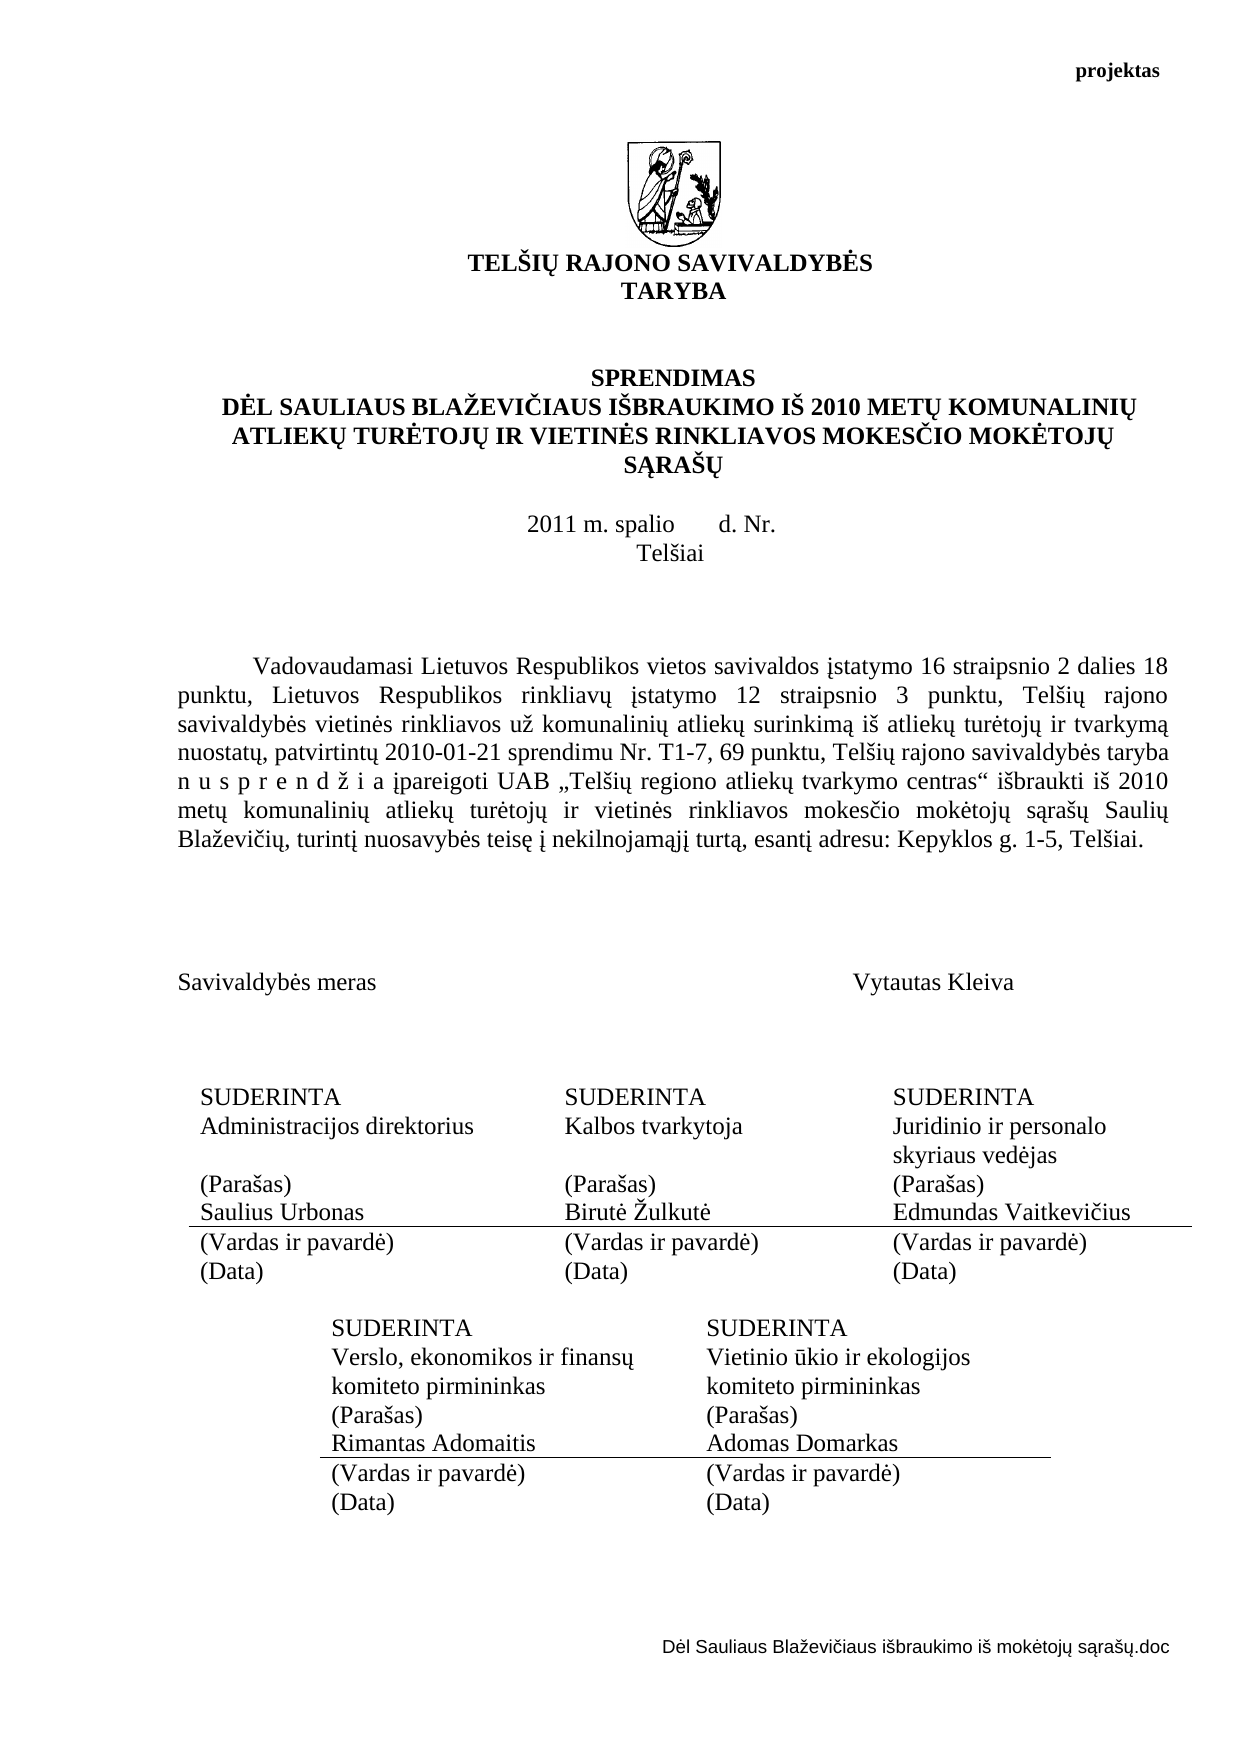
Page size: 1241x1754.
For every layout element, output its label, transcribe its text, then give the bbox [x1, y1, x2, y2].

table_cell (Vardas ir pavardė) [695, 1458, 1051, 1487]
table_cell (Vardas ir pavardė) [553, 1227, 881, 1256]
table_cell (Parašas) [189, 1169, 553, 1197]
table_header SUDERINTA [320, 1314, 695, 1342]
table_cell (Parašas) [695, 1400, 1051, 1428]
table_header SUDERINTA [695, 1314, 1051, 1342]
table_cell Rimantas Adomaitis [320, 1429, 695, 1457]
table_cell [176, 479, 1171, 508]
table_cell (Vardas ir pavardė) [189, 1227, 553, 1256]
table_cell (Data) [320, 1487, 695, 1516]
table_cell Adomas Domarkas [695, 1429, 1051, 1457]
table_cell (Parašas) [553, 1169, 881, 1197]
table_cell Saulius Urbonas [189, 1198, 553, 1226]
table_header projektas [176, 30, 1171, 82]
table_cell (Vardas ir pavardė) [881, 1227, 1192, 1256]
text Savivaldybės meras Vytautas Kleiva [177, 967, 1169, 996]
table_cell Administracijos direktorius [189, 1111, 553, 1169]
table_cell TELŠIŲ RAJONO SAVIVALDYBĖS TARYBA [176, 83, 1171, 363]
table_header SUDERINTA [189, 1083, 553, 1111]
table_cell (Data) [881, 1256, 1192, 1285]
table_cell (Parašas) [320, 1400, 695, 1428]
table_cell (Parašas) [881, 1169, 1192, 1197]
table_cell Juridinio ir personalo skyriaus vedėjas [881, 1111, 1192, 1169]
table_cell Verslo, ekonomikos ir finansų komiteto pirmininkas [320, 1342, 695, 1400]
table_cell (Vardas ir pavardė) [320, 1458, 695, 1487]
table_cell Telšiai [176, 538, 1171, 567]
text Vadovaudamasi Lietuvos Respublikos vietos savivaldos įstatymo 16 straipsnio 2 dalies 18 punktu, Lietuvos Respublikos rinkliavų įstatymo 12 straipsnio 3 punktu, Telšių rajono savivaldybės vietinės rinkliavos už komunalinių atliekų surinkimą iš atliekų turėtojų ir tvarkymą nuostatų, patvirtintų 2010-01-21 sprendimu Nr. T1-7, 69 punktu, Telšių rajono savivaldybės taryba n u s p r e n d ž i a įpareigoti UAB „Telšių regiono atliekų tvarkymo centras“ išbraukti iš 2010 metų komunalinių atliekų turėtojų ir vietinės rinkliavos mokesčio mokėtojų sąrašų Saulių Blaževičių, turintį nuosavybės teisę į nekilnojamąjį turtą, esantį adresu: Kepyklos g. 1-5, Telšiai. [177, 651, 1169, 852]
table_cell Birutė Žulkutė [553, 1198, 881, 1226]
table_header SUDERINTA [553, 1083, 881, 1111]
table_cell DĖL SAULIAUS BLAŽEVIČIAUS IŠBRAUKIMO IŠ 2010 METŲ KOMUNALINIŲ ATLIEKŲ TURĖTOJŲ IR VIETINĖS RINKLIAVOS MOKESČIO MOKĖTOJŲ SĄRAŠŲ [176, 392, 1171, 478]
table_cell Kalbos tvarkytoja [553, 1111, 881, 1169]
table_cell Vietinio ūkio ir ekologijos komiteto pirmininkas [695, 1342, 1051, 1400]
table_cell (Data) [695, 1487, 1051, 1516]
table_cell (Data) [553, 1256, 881, 1285]
table_cell Edmundas Vaitkevičius [881, 1198, 1192, 1226]
table_cell (Data) [189, 1256, 553, 1285]
table_cell SPRENDIMAS [176, 363, 1171, 392]
table_header SUDERINTA [881, 1083, 1192, 1111]
table_cell 2011 m. spalio d. Nr. [176, 508, 1171, 538]
